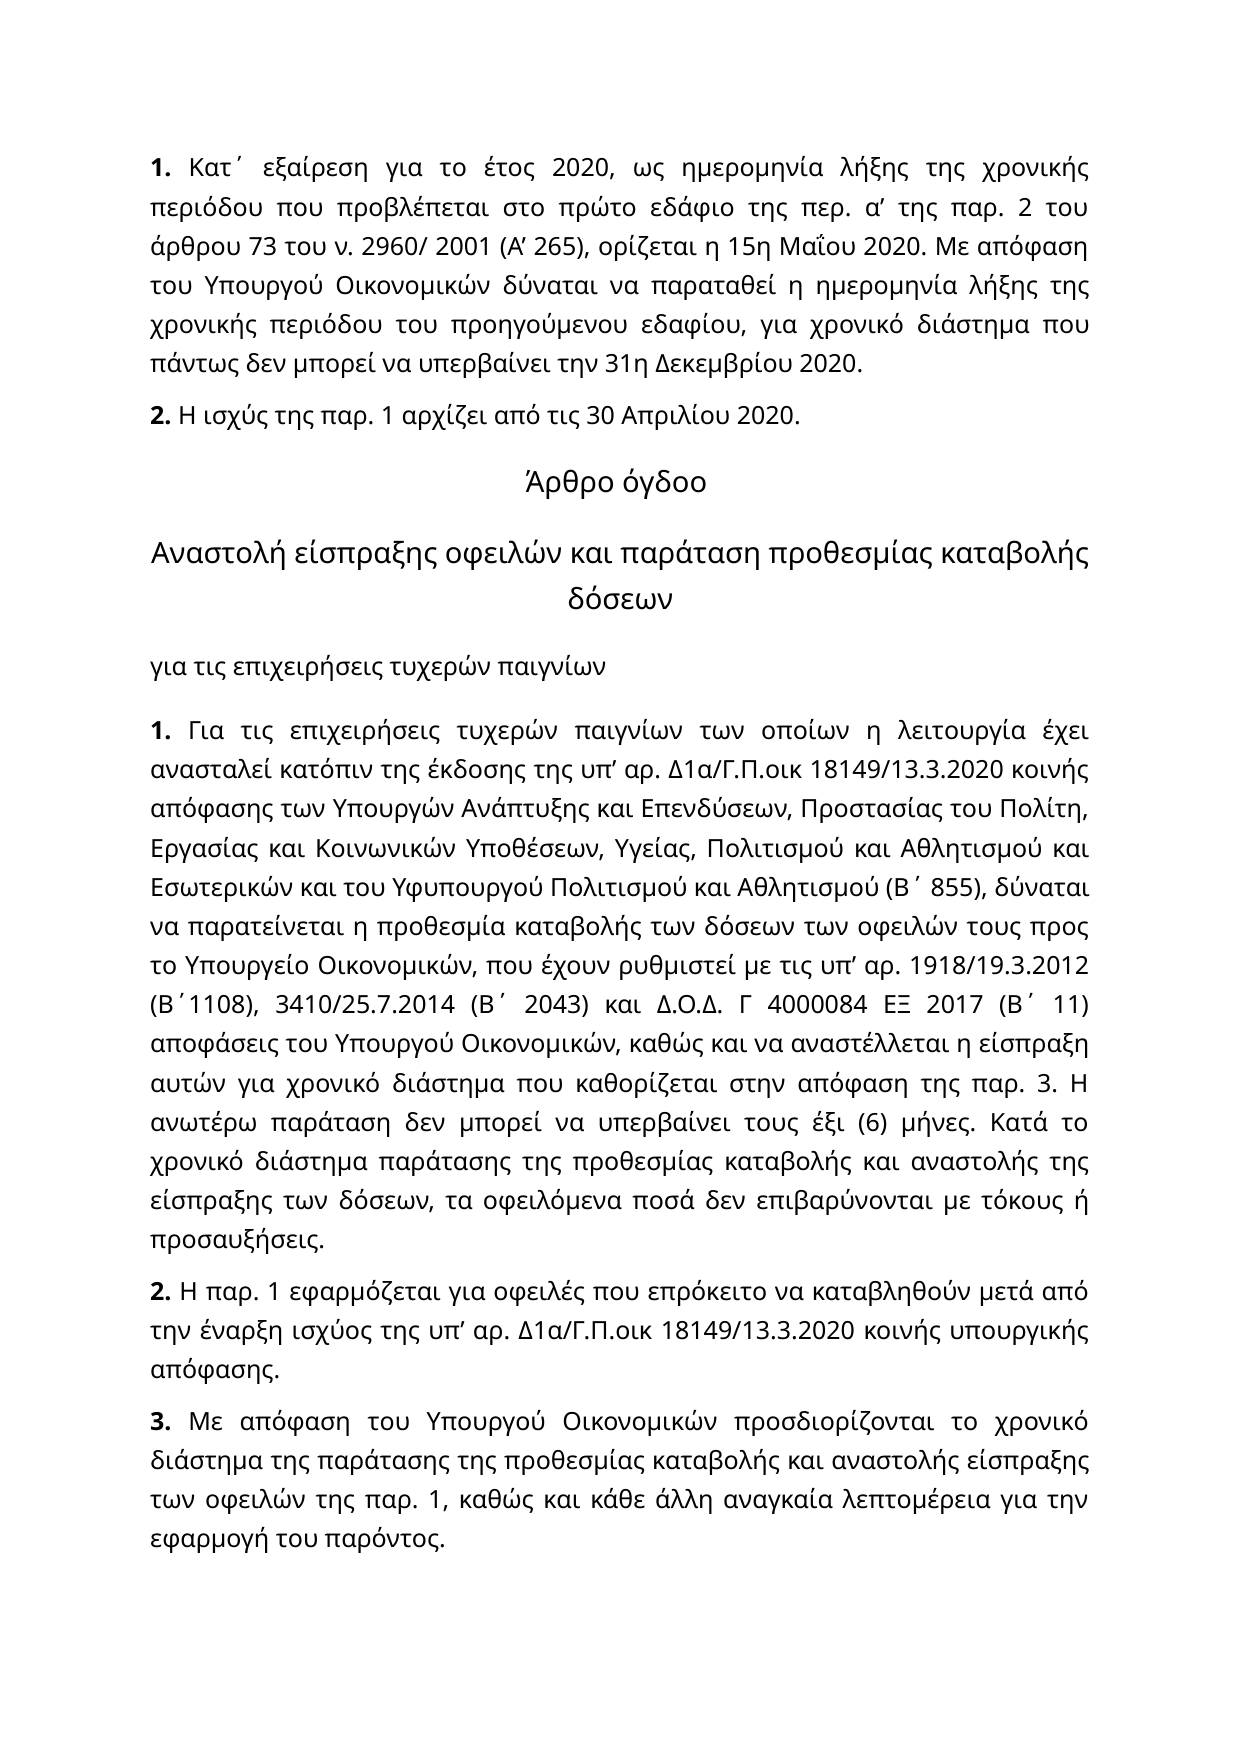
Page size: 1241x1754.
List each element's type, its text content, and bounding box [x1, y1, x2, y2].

text 2. Η ισχύς της παρ. 1 αρχίζει από τις 30 Απριλίου 2020. [150, 397, 1090, 432]
text 1. Κατ΄ εξαίρεση για το έτος 2020, ως ημερομηνία λήξης της χρονικής περιόδου που προβλέπεται στο πρώτο εδάφιο της περ. α’ της παρ. 2 του άρθρου 73 του ν. 2960/ 2001 (Α’ 265), ορίζεται η 15η Μαΐου 2020. Με απόφαση του Υπουργού Οικονομικών δύναται να παραταθεί η ημερομηνία λήξης της χρονικής περιόδου του προηγούμενου εδαφίου, για χρονικό διάστημα που πάντως δεν μπορεί να υπερβαίνει την 31η Δεκεμβρίου 2020. [150, 150, 1090, 380]
text 1. Για τις επιχειρήσεις τυχερών παιγνίων των οποίων η λειτουργία έχει ανασταλεί κατόπιν της έκδοσης της υπ’ αρ. Δ1α/Γ.Π.οικ 18149/13.3.2020 κοινής απόφασης των Υπουργών Ανάπτυξης και Επενδύσεων, Προστασίας του Πολίτη, Εργασίας και Κοινωνικών Υποθέσεων, Υγείας, Πολιτισμού και Αθλητισμού και Εσωτερικών και του Υφυπουργού Πολιτισμού και Αθλητισμού (Β΄ 855), δύναται να παρατείνεται η προθεσμία καταβολής των δόσεων των οφειλών τους προς το Υπουργείο Οικονομικών, που έχουν ρυθμιστεί με τις υπ’ αρ. 1918/19.3.2012 (Β΄1108), 3410/25.7.2014 (Β΄ 2043) και Δ.Ο.Δ. Γ 4000084 ΕΞ 2017 (Β΄ 11) αποφάσεις του Υπουργού Οικονομικών, καθώς και να αναστέλλεται η είσπραξη αυτών για χρονικό διάστημα που καθορίζεται στην απόφαση της παρ. 3. Η ανωτέρω παράταση δεν μπορεί να υπερβαίνει τους έξι (6) μήνες. Κατά το χρονικό διάστημα παράτασης της προθεσμίας καταβολής και αναστολής της είσπραξης των δόσεων, τα οφειλόμενα ποσά δεν επιβαρύνονται με τόκους ή προσαυξήσεις. [150, 713, 1090, 1256]
text για τις επιχειρήσεις τυχερών παιγνίων [150, 648, 1090, 683]
text 3. Με απόφαση του Υπουργού Οικονομικών προσδιορίζονται το χρονικό διάστημα της παράτασης της προθεσμίας καταβολής και αναστολής είσπραξης των οφειλών της παρ. 1, καθώς και κάθε άλλη αναγκαία λεπτομέρεια για την εφαρμογή του παρόντος. [150, 1403, 1090, 1555]
subtitle Αναστολή είσπραξης οφειλών και παράταση προθεσμίας καταβολής δόσεων [150, 532, 1090, 618]
subtitle Άρθρο όγδοο [150, 462, 1090, 501]
text 2. Η παρ. 1 εφαρμόζεται για οφειλές που επρόκειτο να καταβληθούν μετά από την έναρξη ισχύος της υπ’ αρ. Δ1α/Γ.Π.οικ 18149/13.3.2020 κοινής υπουργικής απόφασης. [150, 1273, 1090, 1386]
